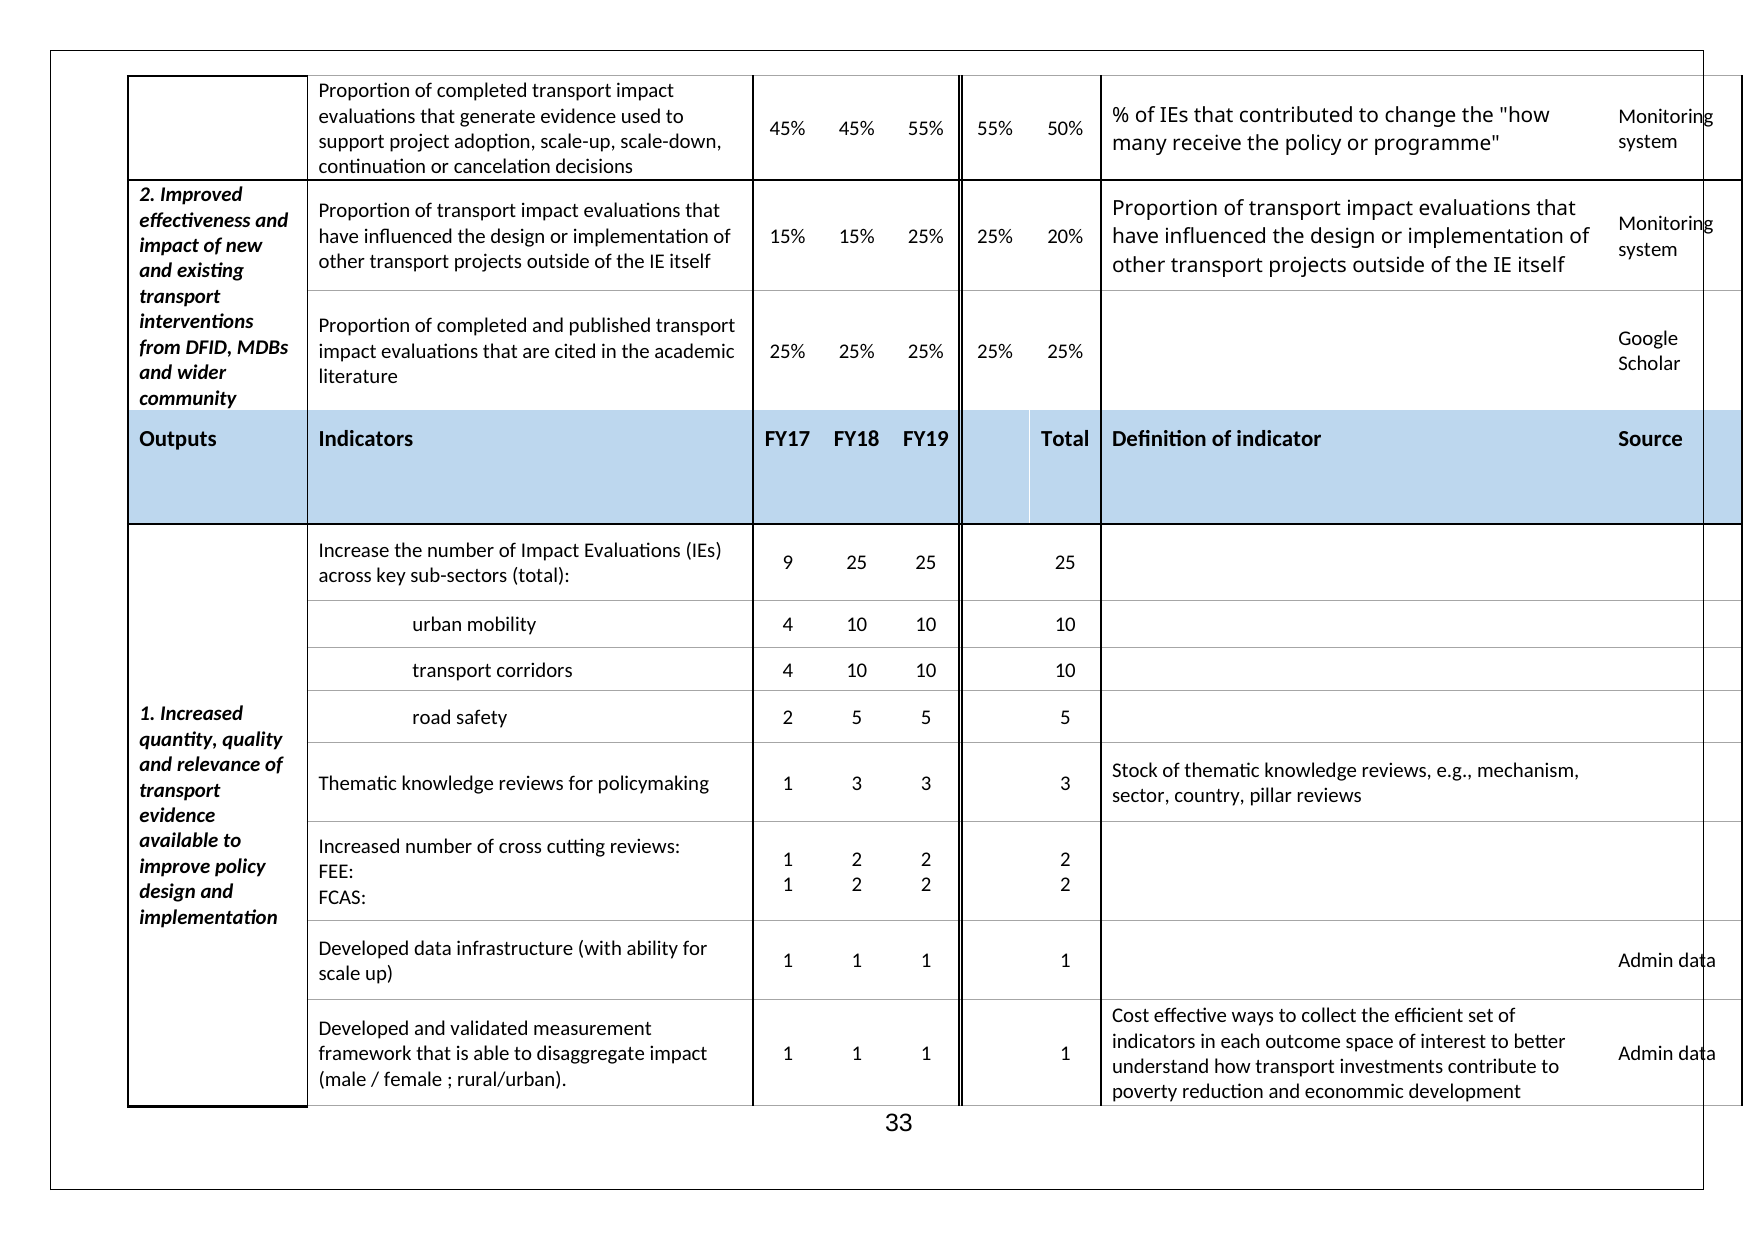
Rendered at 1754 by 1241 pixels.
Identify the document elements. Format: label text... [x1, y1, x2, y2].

table_cell [754, 466, 822, 523]
table_cell [129, 466, 307, 523]
table_cell FY18 [822, 410, 891, 466]
table_cell 1 [1030, 1000, 1100, 1105]
table_cell 3 [822, 743, 891, 821]
table_cell [1704, 410, 1741, 466]
table_cell [1704, 743, 1741, 821]
table_cell [963, 822, 1029, 920]
table_cell 10 [822, 648, 891, 690]
table_cell Indicators [308, 410, 752, 466]
table_cell 2. Improved effectiveness and impact of new and existing transport interventions from DFID, MDBs and wider community [129, 181, 307, 410]
table_cell Monitoring system [1607, 181, 1703, 290]
table_cell % of IEs that contributed to change the "how many receive the policy or programme" [1102, 76, 1607, 179]
table_cell Admin data [1704, 1000, 1741, 1105]
table_cell 9 [754, 525, 822, 600]
table_cell transport corridors [308, 648, 752, 690]
table_cell [1102, 691, 1607, 742]
table_cell [1704, 648, 1741, 690]
table_cell 25% [1030, 291, 1100, 410]
table_cell [963, 648, 1029, 690]
table_cell 20% [1030, 181, 1100, 290]
table_cell Outputs [129, 410, 307, 466]
table_cell [963, 410, 1029, 466]
table_cell Monitoring system [1607, 76, 1703, 179]
table_cell [129, 77, 307, 179]
table_cell [891, 466, 958, 523]
table_cell [1704, 525, 1741, 600]
table_cell [308, 466, 752, 523]
table_cell 25% [891, 291, 958, 410]
table_cell 10 [891, 601, 958, 647]
table_cell 25% [822, 291, 891, 410]
table_cell 15% [822, 181, 891, 290]
table_cell Total [1030, 410, 1100, 466]
table_cell Admin data [1607, 921, 1703, 999]
table_cell Proportion of transport impact evaluations that have influenced the design or implementation of other transport projects outside of the IE itself [308, 181, 752, 290]
table_cell 45% [822, 76, 891, 179]
table_cell [1607, 601, 1703, 647]
table_cell 15% [754, 181, 822, 290]
table_cell Cost effective ways to collect the efficient set of indicators in each outcome space of interest to better understand how transport investments contribute to poverty reduction and econommic development [1102, 1000, 1607, 1105]
table_cell Admin data [1607, 1000, 1703, 1105]
table_cell 3 [891, 743, 958, 821]
table_cell 25 [891, 525, 958, 600]
table_cell 1. Increased quantity, quality and relevance of transport evidence available to improve policy design and implementation [129, 525, 307, 1105]
table_cell 25% [754, 291, 822, 410]
table_cell FY19 [891, 410, 958, 466]
table_cell 25% [963, 291, 1029, 410]
table_cell Thematic knowledge reviews for policymaking [308, 743, 752, 821]
table_cell Admin data [1704, 921, 1741, 999]
table_cell FY17 [754, 410, 822, 466]
table_cell 3 [1030, 743, 1100, 821]
table_cell [1102, 466, 1607, 523]
table_cell 5 [1030, 691, 1100, 742]
table_cell Increase the number of Impact Evaluations (IEs) across key sub-sectors (total): [308, 525, 752, 600]
table_cell [963, 921, 1029, 999]
table_cell Developed and validated measurement framework that is able to disaggregate impact (male / female ; rural/urban). [308, 1000, 752, 1105]
table_cell 2 2 [891, 822, 958, 920]
table_cell [963, 601, 1029, 647]
table_cell 5 [822, 691, 891, 742]
table_cell [1704, 466, 1741, 523]
table_cell [1102, 822, 1607, 920]
table_cell 1 [891, 1000, 958, 1105]
table_cell [1607, 822, 1703, 920]
table_cell Google Scholar [1607, 291, 1703, 410]
table_cell [1102, 648, 1607, 690]
table_cell 55% [963, 76, 1029, 179]
table_cell Developed data infrastructure (with ability for scale up) [308, 921, 752, 999]
table_cell Definition of indicator [1102, 410, 1607, 466]
table_cell 10 [822, 601, 891, 647]
table_cell Stock of thematic knowledge reviews, e.g., mechanism, sector, country, pillar reviews [1102, 743, 1607, 821]
table_cell Monitoring system [1704, 181, 1741, 290]
table_cell 2 [754, 691, 822, 742]
table_cell 2 2 [822, 822, 891, 920]
table_cell 25 [822, 525, 891, 600]
table_cell 4 [754, 601, 822, 647]
table_cell 55% [891, 76, 958, 179]
table_cell [1704, 291, 1741, 410]
table_cell 1 [1030, 921, 1100, 999]
table_cell 50% [1030, 76, 1100, 179]
table_cell Increased number of cross cutting reviews: FEE: FCAS: [308, 822, 752, 920]
table_cell [963, 691, 1029, 742]
table_cell 1 [822, 1000, 891, 1105]
table_cell [1704, 822, 1741, 920]
table_cell [963, 525, 1029, 600]
table_cell 10 [1030, 648, 1100, 690]
table_cell 45% [754, 76, 822, 179]
table_cell urban mobility [308, 601, 752, 647]
table_cell Proportion of completed and published transport impact evaluations that are cited in the academic literature [308, 291, 752, 410]
table_cell [1704, 601, 1741, 647]
table_cell 10 [891, 648, 958, 690]
table_cell [1102, 525, 1607, 600]
table_cell 1 [891, 921, 958, 999]
table_cell [963, 466, 1029, 523]
table_cell 25 [1030, 525, 1100, 600]
table_cell 1 1 [754, 822, 822, 920]
table_cell 1 [822, 921, 891, 999]
table_cell 10 [1030, 601, 1100, 647]
table_cell [1102, 921, 1607, 999]
table_cell road safety [308, 691, 752, 742]
table_cell 5 [891, 691, 958, 742]
table_cell 25% [963, 181, 1029, 290]
table_cell [1607, 466, 1703, 523]
table_cell Source [1607, 410, 1703, 466]
table_cell [1607, 648, 1703, 690]
table_cell [1704, 691, 1741, 742]
table_cell 1 [754, 743, 822, 821]
table_cell [1607, 691, 1703, 742]
table_cell 2 2 [1030, 822, 1100, 920]
table_cell [1607, 743, 1703, 821]
table_cell 4 [754, 648, 822, 690]
table_cell 25% [891, 181, 958, 290]
table_cell 1 [754, 921, 822, 999]
table_cell [1102, 601, 1607, 647]
table_cell [1030, 466, 1100, 523]
table_cell [822, 466, 891, 523]
table_cell Proportion of completed transport impact evaluations that generate evidence used to support project adoption, scale-up, scale-down, continuation or cancelation decisions [308, 76, 752, 179]
table_cell [1102, 291, 1607, 410]
table_cell Proportion of transport impact evaluations that have influenced the design or implementation of other transport projects outside of the IE itself [1102, 181, 1607, 290]
table_cell [963, 1000, 1029, 1105]
table_cell 1 [754, 1000, 822, 1105]
table_cell [1607, 525, 1703, 600]
table_cell Monitoring system [1704, 76, 1741, 179]
table_cell [963, 743, 1029, 821]
